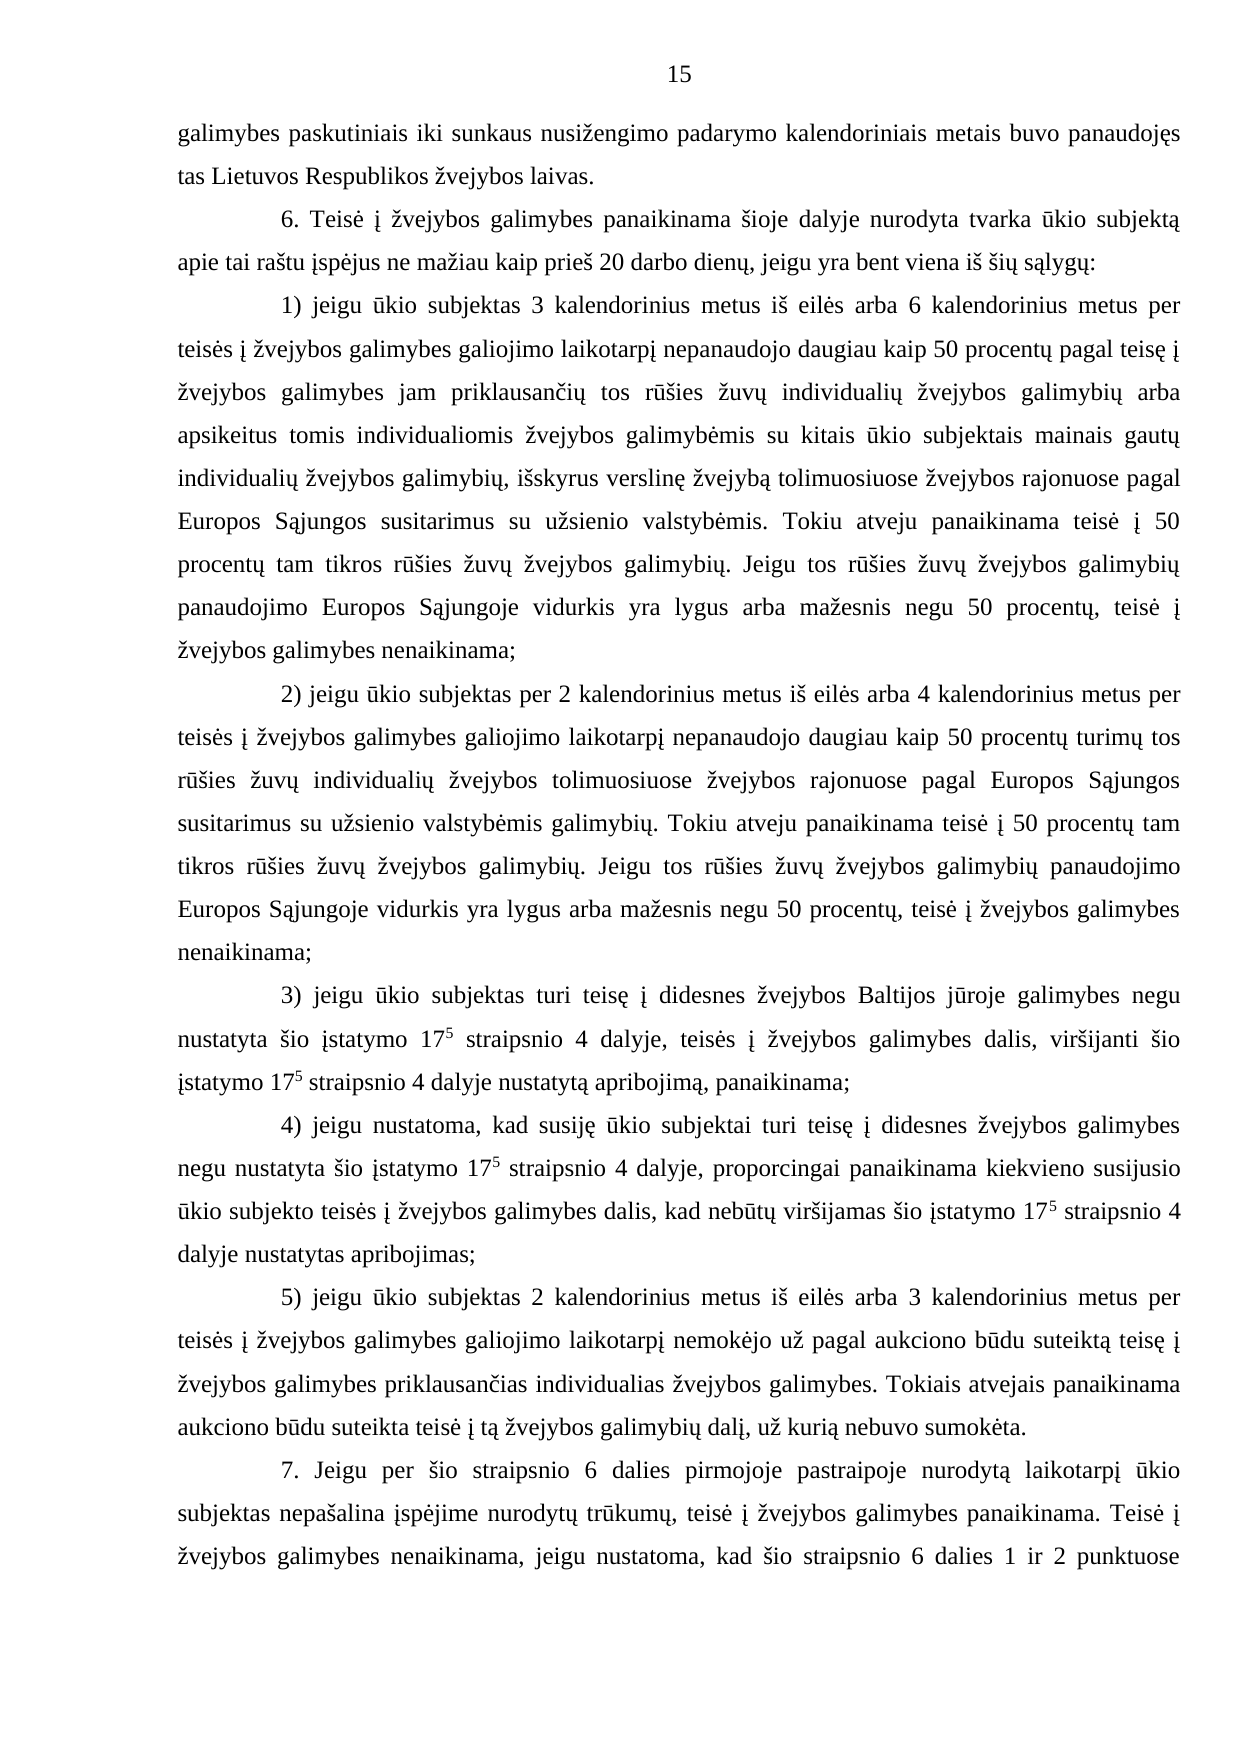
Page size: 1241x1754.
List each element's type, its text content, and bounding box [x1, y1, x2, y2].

text galimybes paskutiniais iki sunkaus nusižengimo padarymo kalendoriniais metais buvo panaudojęs tas Lietuvos Respublikos žvejybos laivas. [177, 118, 1181, 190]
text 7. Jeigu per šio straipsnio 6 dalies pirmojoje pastraipoje nurodytą laikotarpį ūkio subjektas nepašalina įspėjime nurodytų trūkumų, teisė į žvejybos galimybes panaikinama. Teisė į žvejybos galimybes nenaikinama, jeigu nustatoma, kad šio straipsnio 6 dalies 1 ir 2 punktuose [177, 1455, 1181, 1570]
text 1) jeigu ūkio subjektas 3 kalendorinius metus iš eilės arba 6 kalendorinius metus per teisės į žvejybos galimybes galiojimo laikotarpį nepanaudojo daugiau kaip 50 procentų pagal teisę į žvejybos galimybes jam priklausančių tos rūšies žuvų individualių žvejybos galimybių arba apsikeitus tomis individualiomis žvejybos galimybėmis su kitais ūkio subjektais mainais gautų individualių žvejybos galimybių, išskyrus verslinę žvejybą tolimuosiuose žvejybos rajonuose pagal Europos Sąjungos susitarimus su užsienio valstybėmis. Tokiu atveju panaikinama teisė į 50 procentų tam tikros rūšies žuvų žvejybos galimybių. Jeigu tos rūšies žuvų žvejybos galimybių panaudojimo Europos Sąjungoje vidurkis yra lygus arba mažesnis negu 50 procentų, teisė į žvejybos galimybes nenaikinama; [177, 291, 1181, 664]
text 6. Teisė į žvejybos galimybes panaikinama šioje dalyje nurodyta tvarka ūkio subjektą apie tai raštu įspėjus ne mažiau kaip prieš 20 darbo dienų, jeigu yra bent viena iš šių sąlygų: [177, 204, 1181, 276]
text 5) jeigu ūkio subjektas 2 kalendorinius metus iš eilės arba 3 kalendorinius metus per teisės į žvejybos galimybes galiojimo laikotarpį nemokėjo už pagal aukciono būdu suteiktą teisę į žvejybos galimybes priklausančias individualias žvejybos galimybes. Tokiais atvejais panaikinama aukciono būdu suteikta teisė į tą žvejybos galimybių dalį, už kurią nebuvo sumokėta. [177, 1282, 1181, 1441]
text 3) jeigu ūkio subjektas turi teisę į didesnes žvejybos Baltijos jūroje galimybes negu nustatyta šio įstatymo 175 straipsnio 4 dalyje, teisės į žvejybos galimybes dalis, viršijanti šio įstatymo 175 straipsnio 4 dalyje nustatytą apribojimą, panaikinama; [177, 981, 1181, 1096]
text 2) jeigu ūkio subjektas per 2 kalendorinius metus iš eilės arba 4 kalendorinius metus per teisės į žvejybos galimybes galiojimo laikotarpį nepanaudojo daugiau kaip 50 procentų turimų tos rūšies žuvų individualių žvejybos tolimuosiuose žvejybos rajonuose pagal Europos Sąjungos susitarimus su užsienio valstybėmis galimybių. Tokiu atveju panaikinama teisė į 50 procentų tam tikros rūšies žuvų žvejybos galimybių. Jeigu tos rūšies žuvų žvejybos galimybių panaudojimo Europos Sąjungoje vidurkis yra lygus arba mažesnis negu 50 procentų, teisė į žvejybos galimybes nenaikinama; [177, 679, 1181, 966]
text 4) jeigu nustatoma, kad susiję ūkio subjektai turi teisę į didesnes žvejybos galimybes negu nustatyta šio įstatymo 175 straipsnio 4 dalyje, proporcingai panaikinama kiekvieno susijusio ūkio subjekto teisės į žvejybos galimybes dalis, kad nebūtų viršijamas šio įstatymo 175 straipsnio 4 dalyje nustatytas apribojimas; [177, 1110, 1181, 1268]
